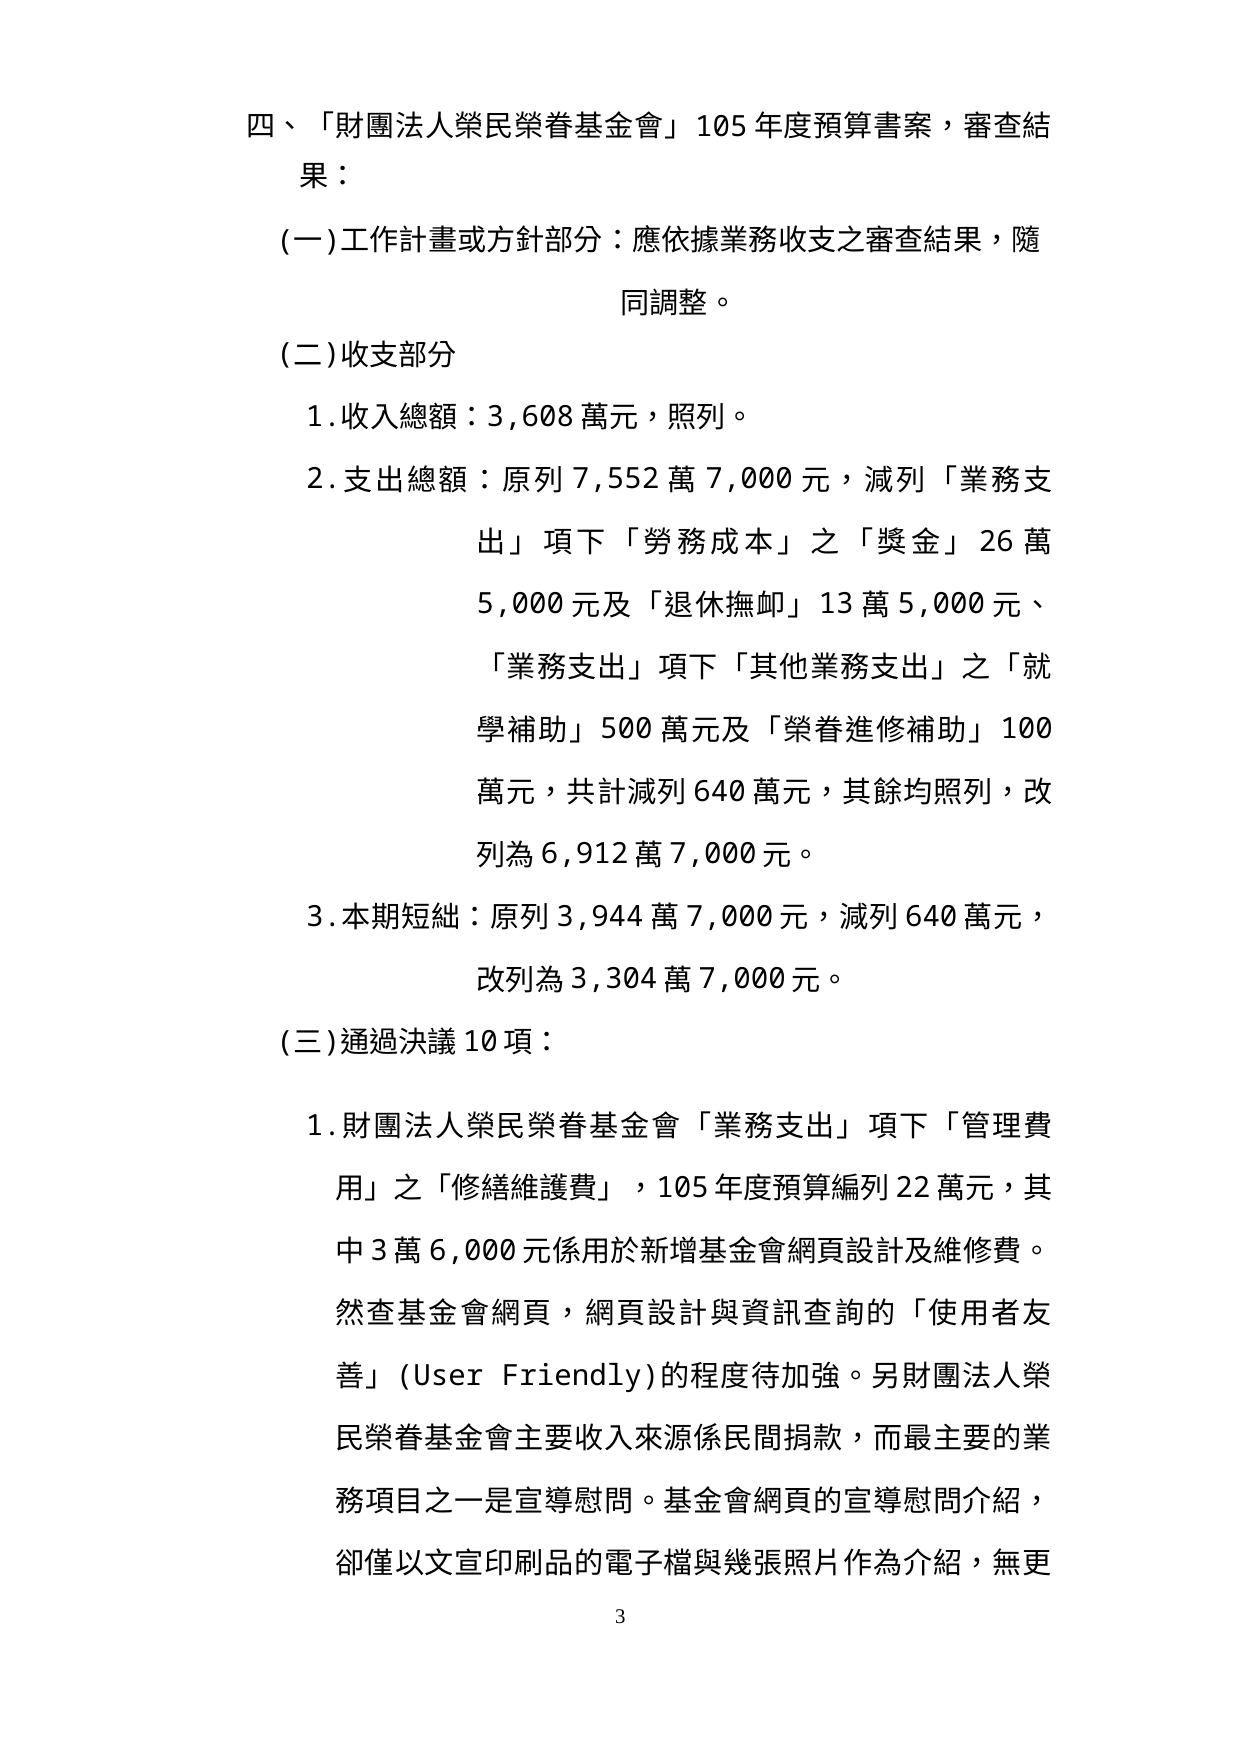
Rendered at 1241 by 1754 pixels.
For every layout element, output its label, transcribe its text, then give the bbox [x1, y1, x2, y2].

text 1.收入總額：3,608萬元，照列。 [212, 384, 1053, 446]
text (二)收支部分 [175, 321, 1053, 384]
text (一)工作計畫或方針部分：應依據業務收支之審查結果，隨同調整。 [276, 196, 1053, 321]
text 3.本期短絀：原列3,944萬7,000元，減列640萬元，改列為3,304萬7,000元。 [306, 884, 1053, 1009]
text 四、「財團法人榮民榮眷基金會」105年度預算書案，審查結果： [246, 96, 1053, 196]
text 1.財團法人榮民榮眷基金會「業務支出」項下「管理費用」之「修繕維護費」，105年度預算編列22萬元，其中3萬6,000元係用於新增基金會網頁設計及維修費。然查基金會網頁，網頁設計與資訊查詢的「使用者友善」(User Friendly)的程度待加強。另財團法人榮民榮眷基金會主要收入來源係民間捐款，而最主要的業務項目之一是宣導慰問。基金會網頁的宣導慰問介紹，卻僅以文宣印刷品的電子檔與幾張照片作為介紹，無更 [306, 1092, 1053, 1592]
text (三)通過決議10項： [175, 1009, 1053, 1071]
text 2.支出總額：原列7,552萬7,000元，減列「業務支出」項下「勞務成本」之「獎金」26萬5,000元及「退休撫卹」13萬5,000元、「業務支出」項下「其他業務支出」之「就學補助」500萬元及「榮眷進修補助」100萬元，共計減列640萬元，其餘均照列，改列為6,912萬7,000元。 [306, 446, 1053, 884]
